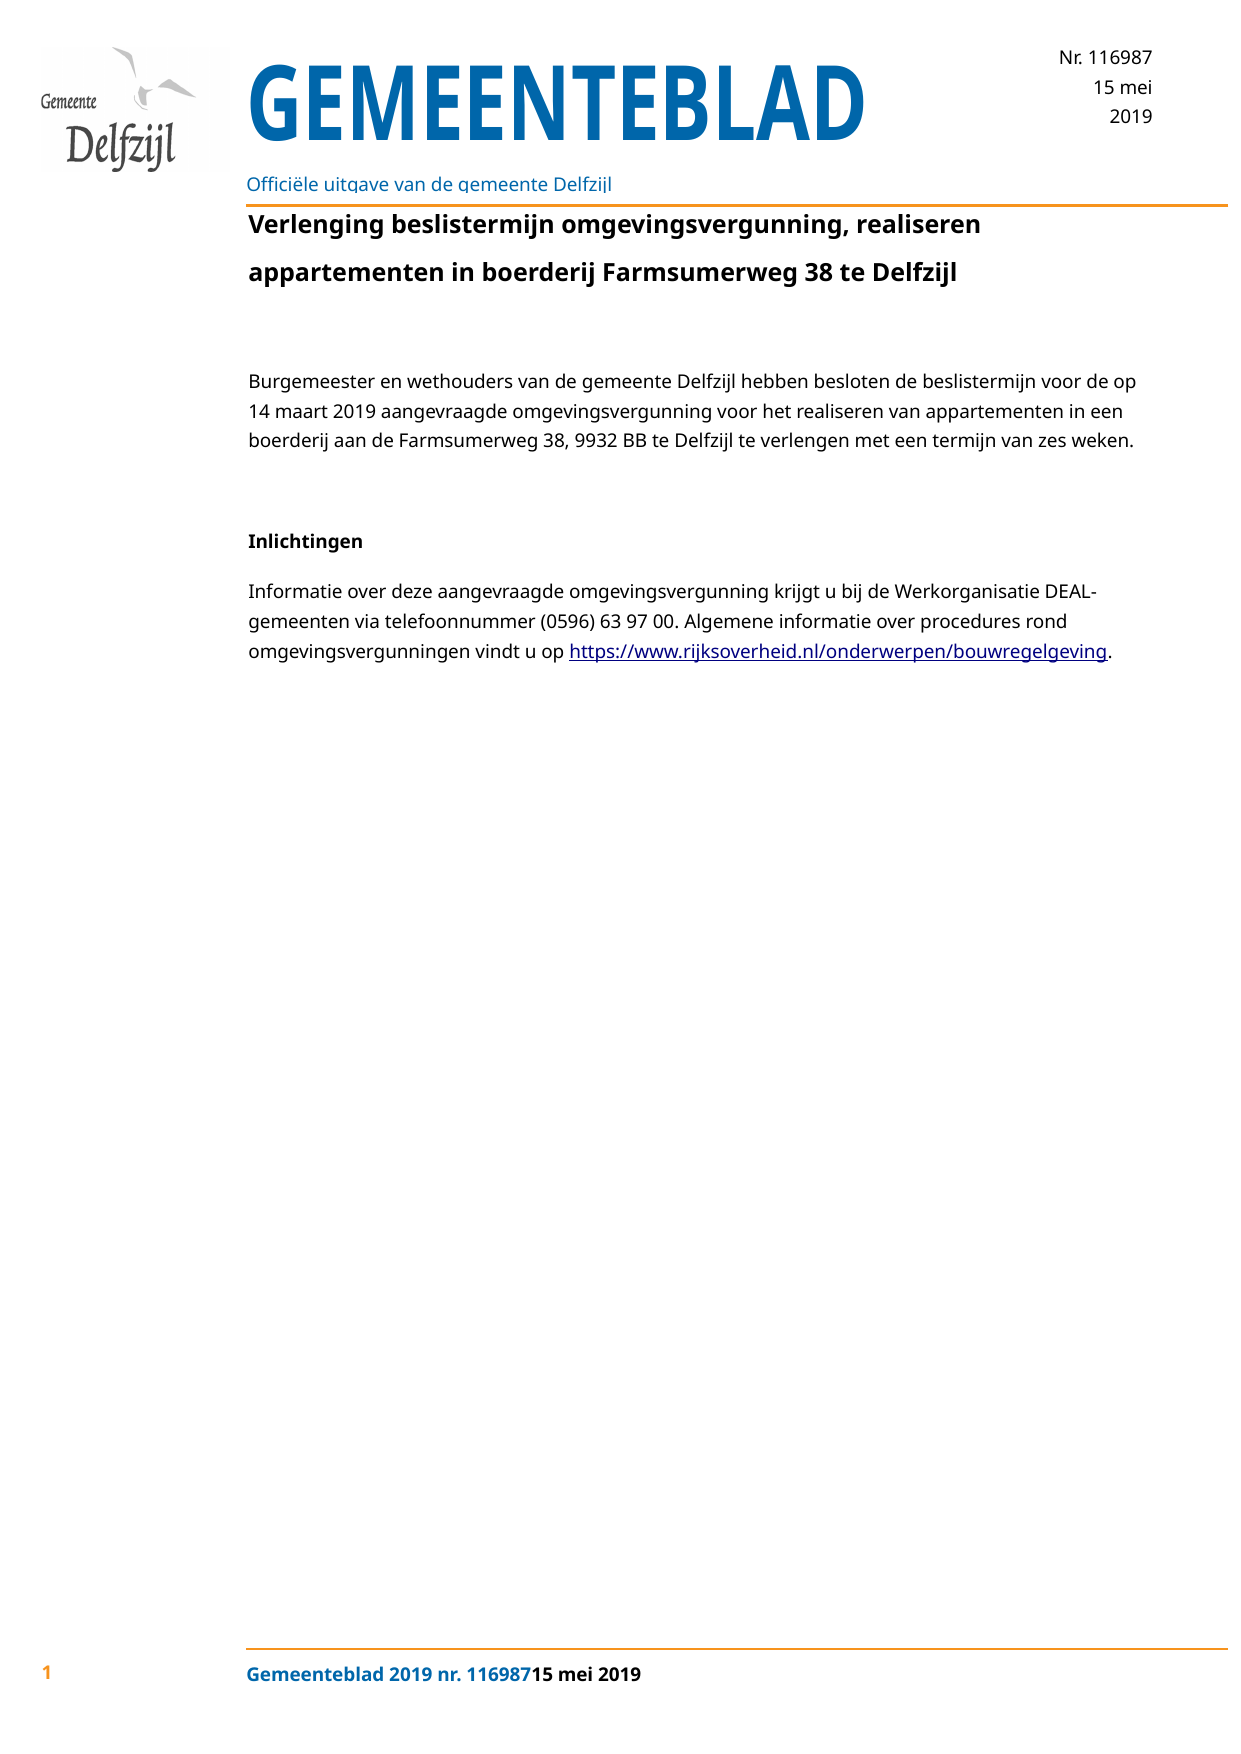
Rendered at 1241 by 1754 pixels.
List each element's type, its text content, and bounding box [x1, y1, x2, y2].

text Inlichtingen [248, 528, 1152, 554]
text Verlenging beslistermijn omgevingsvergunning, realiseren appartementen in boerderij Farmsumerweg 38 te Delfzijl [248, 207, 1152, 288]
text Informatie over deze aangevraagde omgevingsvergunning krijgt u bij de Werkorganisatie DEAL-gemeenten via telefoonnummer (0596) 63 97 00. Algemene informatie over procedures rond omgevingsvergunningen vindt u op https://www.rijksoverheid.nl/onderwerpen/bouwregelgeving. [248, 579, 1152, 664]
picture [41, 47, 231, 172]
text Burgemeester en wethouders van de gemeente Delfzijl hebben besloten de beslistermijn voor de op 14 maart 2019 aangevraagde omgevingsvergunning voor het realiseren van appartementen in een boerderij aan de Farmsumerweg 38, 9932 BB te Delfzijl te verlengen met een termijn van zes weken. [248, 368, 1152, 453]
